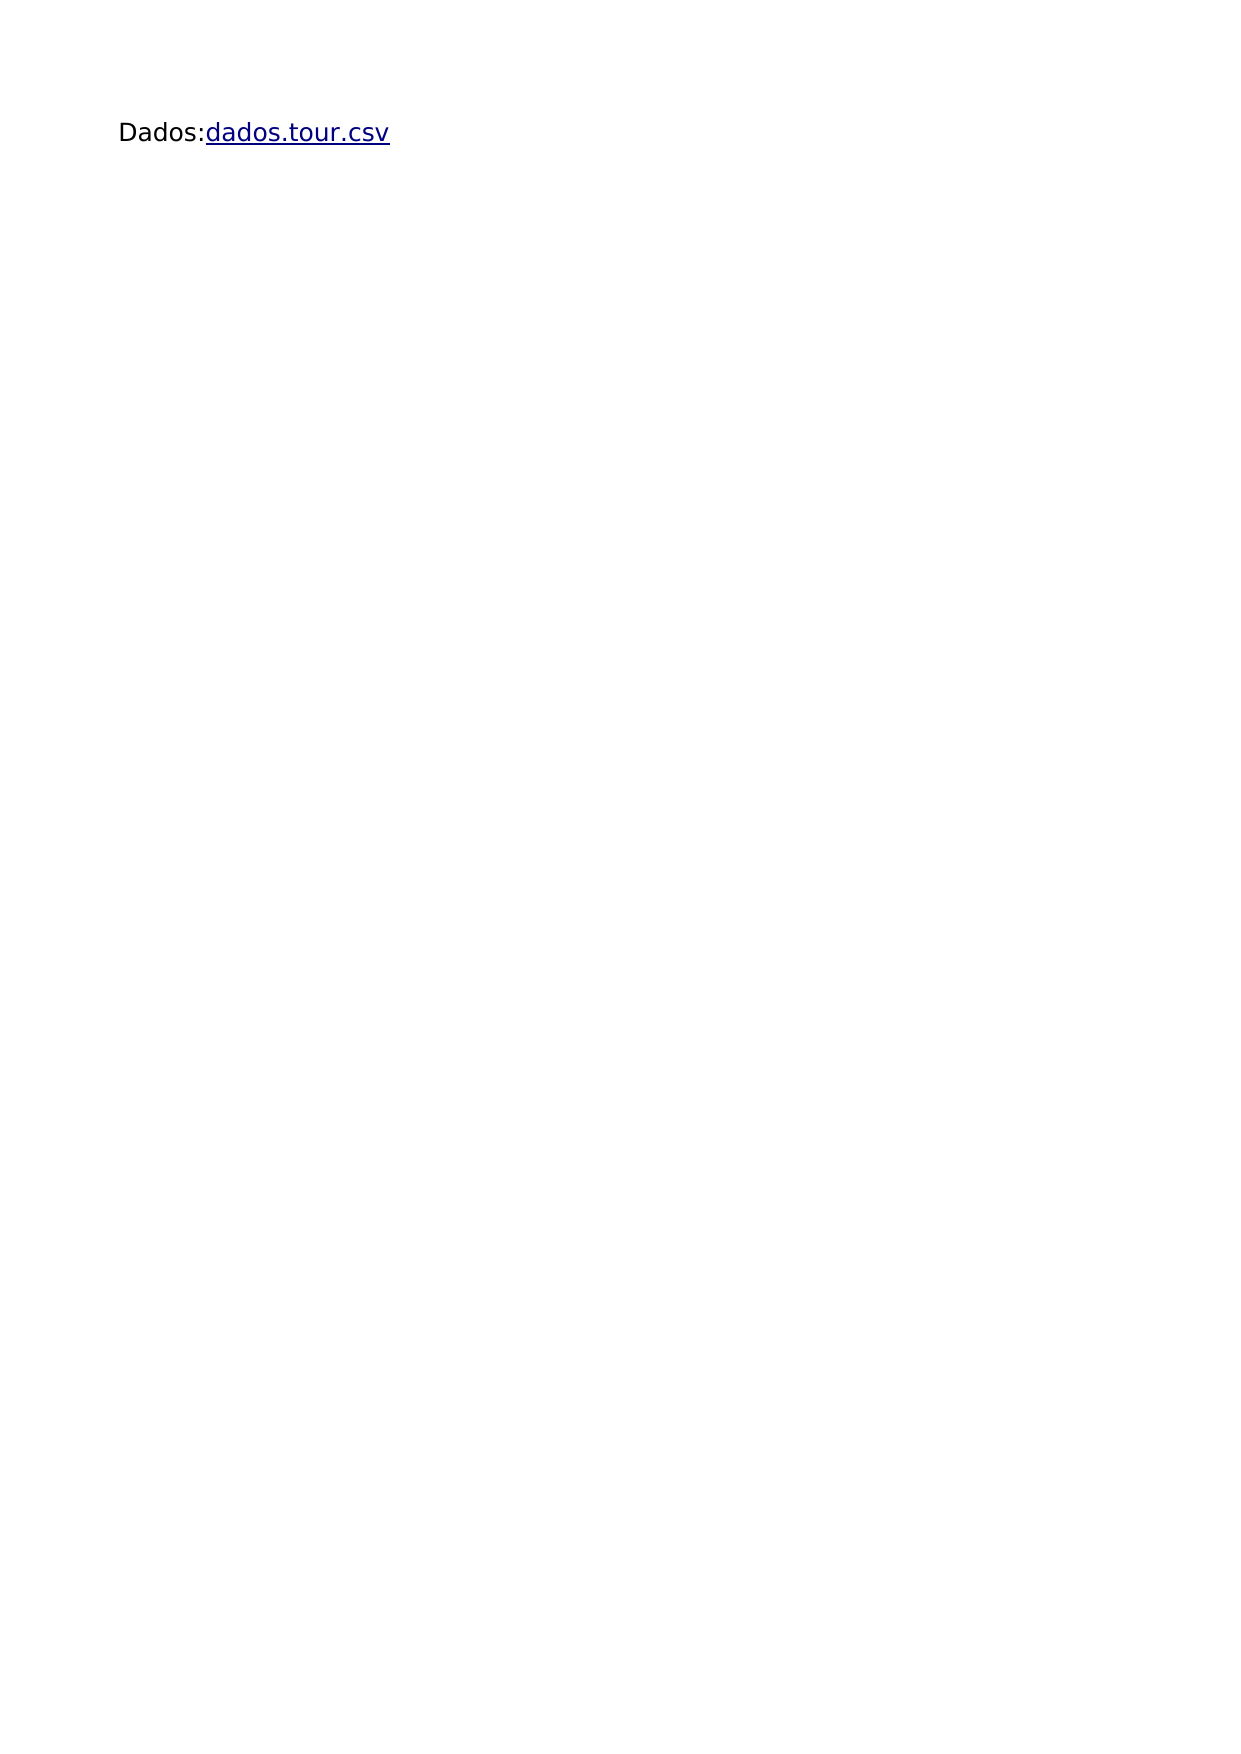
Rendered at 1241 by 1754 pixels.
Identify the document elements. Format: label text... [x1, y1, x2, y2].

text Dados:dados.tour.csv [118, 118, 1122, 147]
